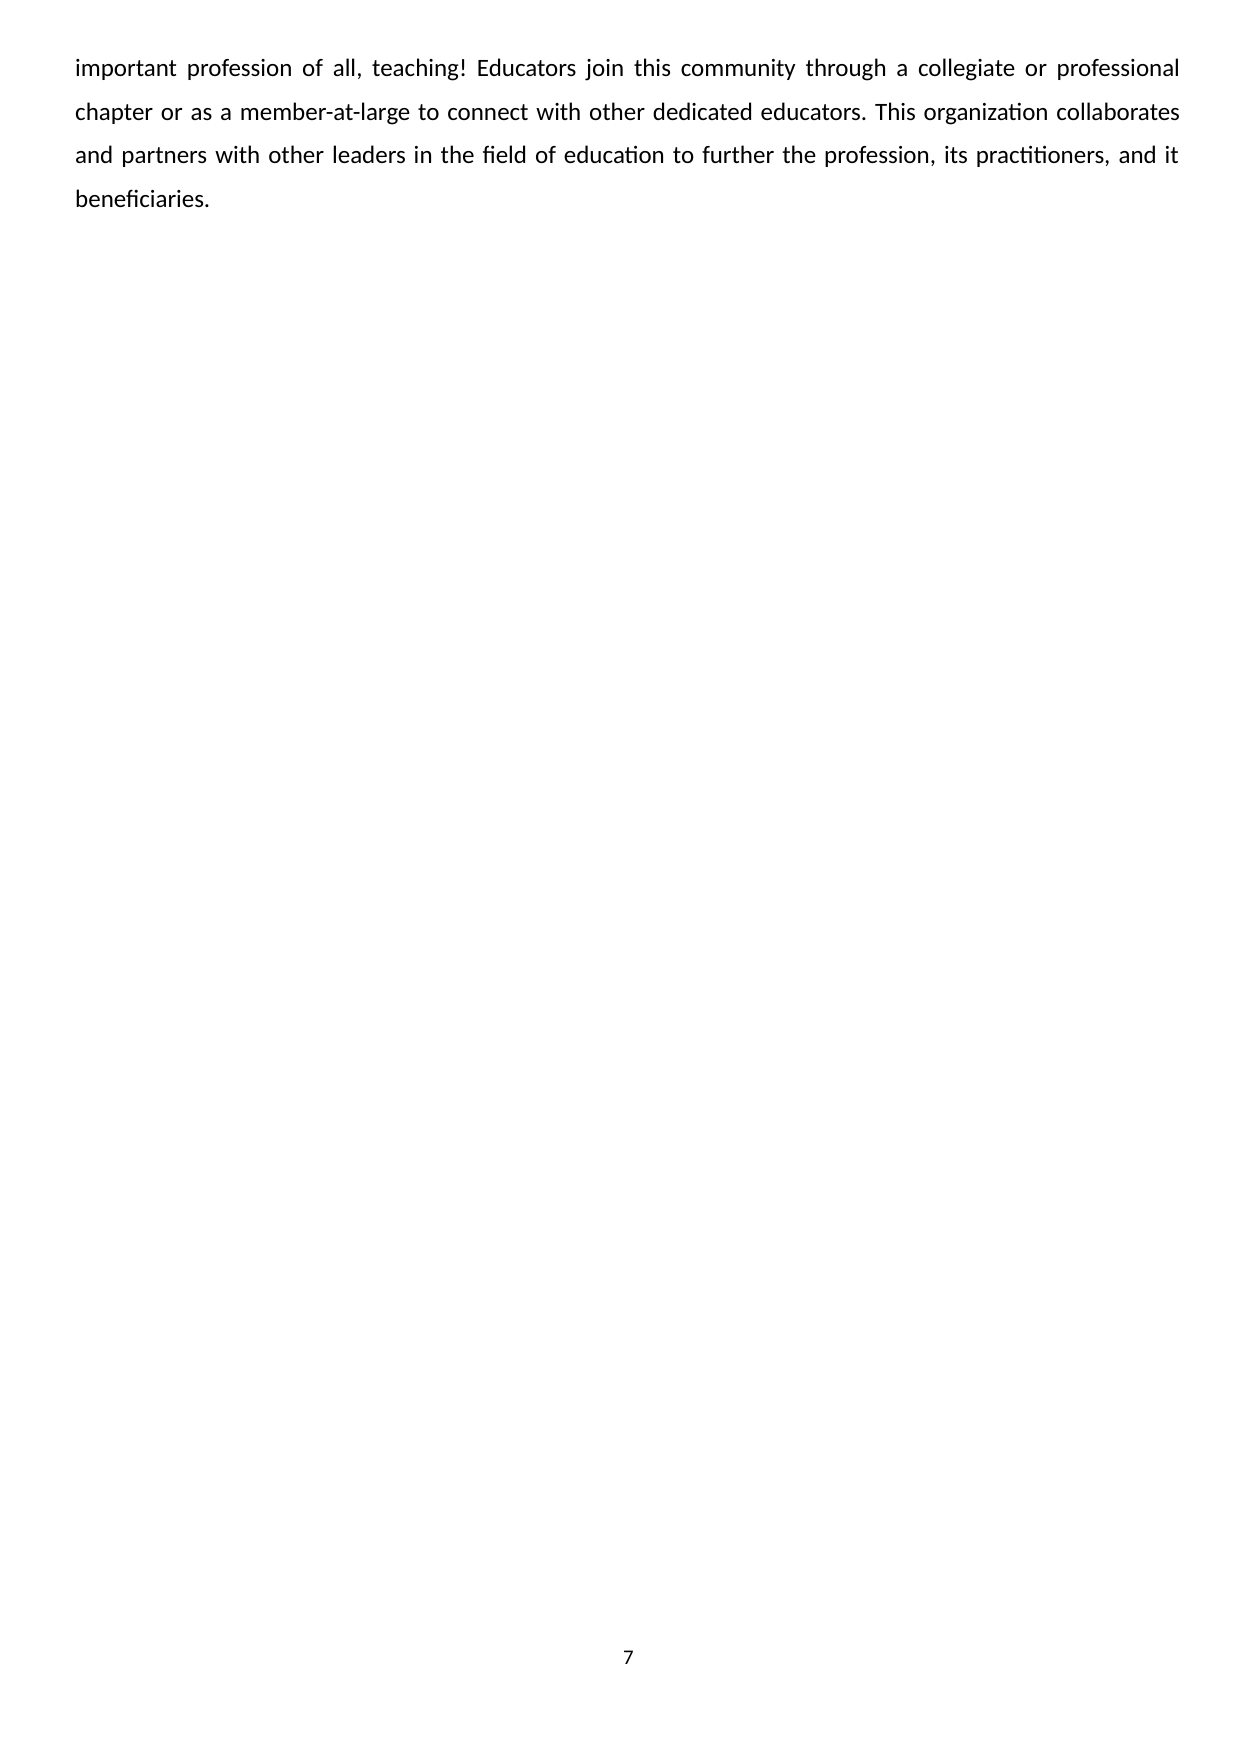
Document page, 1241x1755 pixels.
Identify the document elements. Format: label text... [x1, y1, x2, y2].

text important profession of all, teaching! Educators join this community through a collegiate or professional chapter or as a member-at-large to connect with other dedicated educators. This organization collaborates and partners with other leaders in the field of education to further the profession, its practitioners, and it beneficiaries. [75, 41, 1181, 216]
